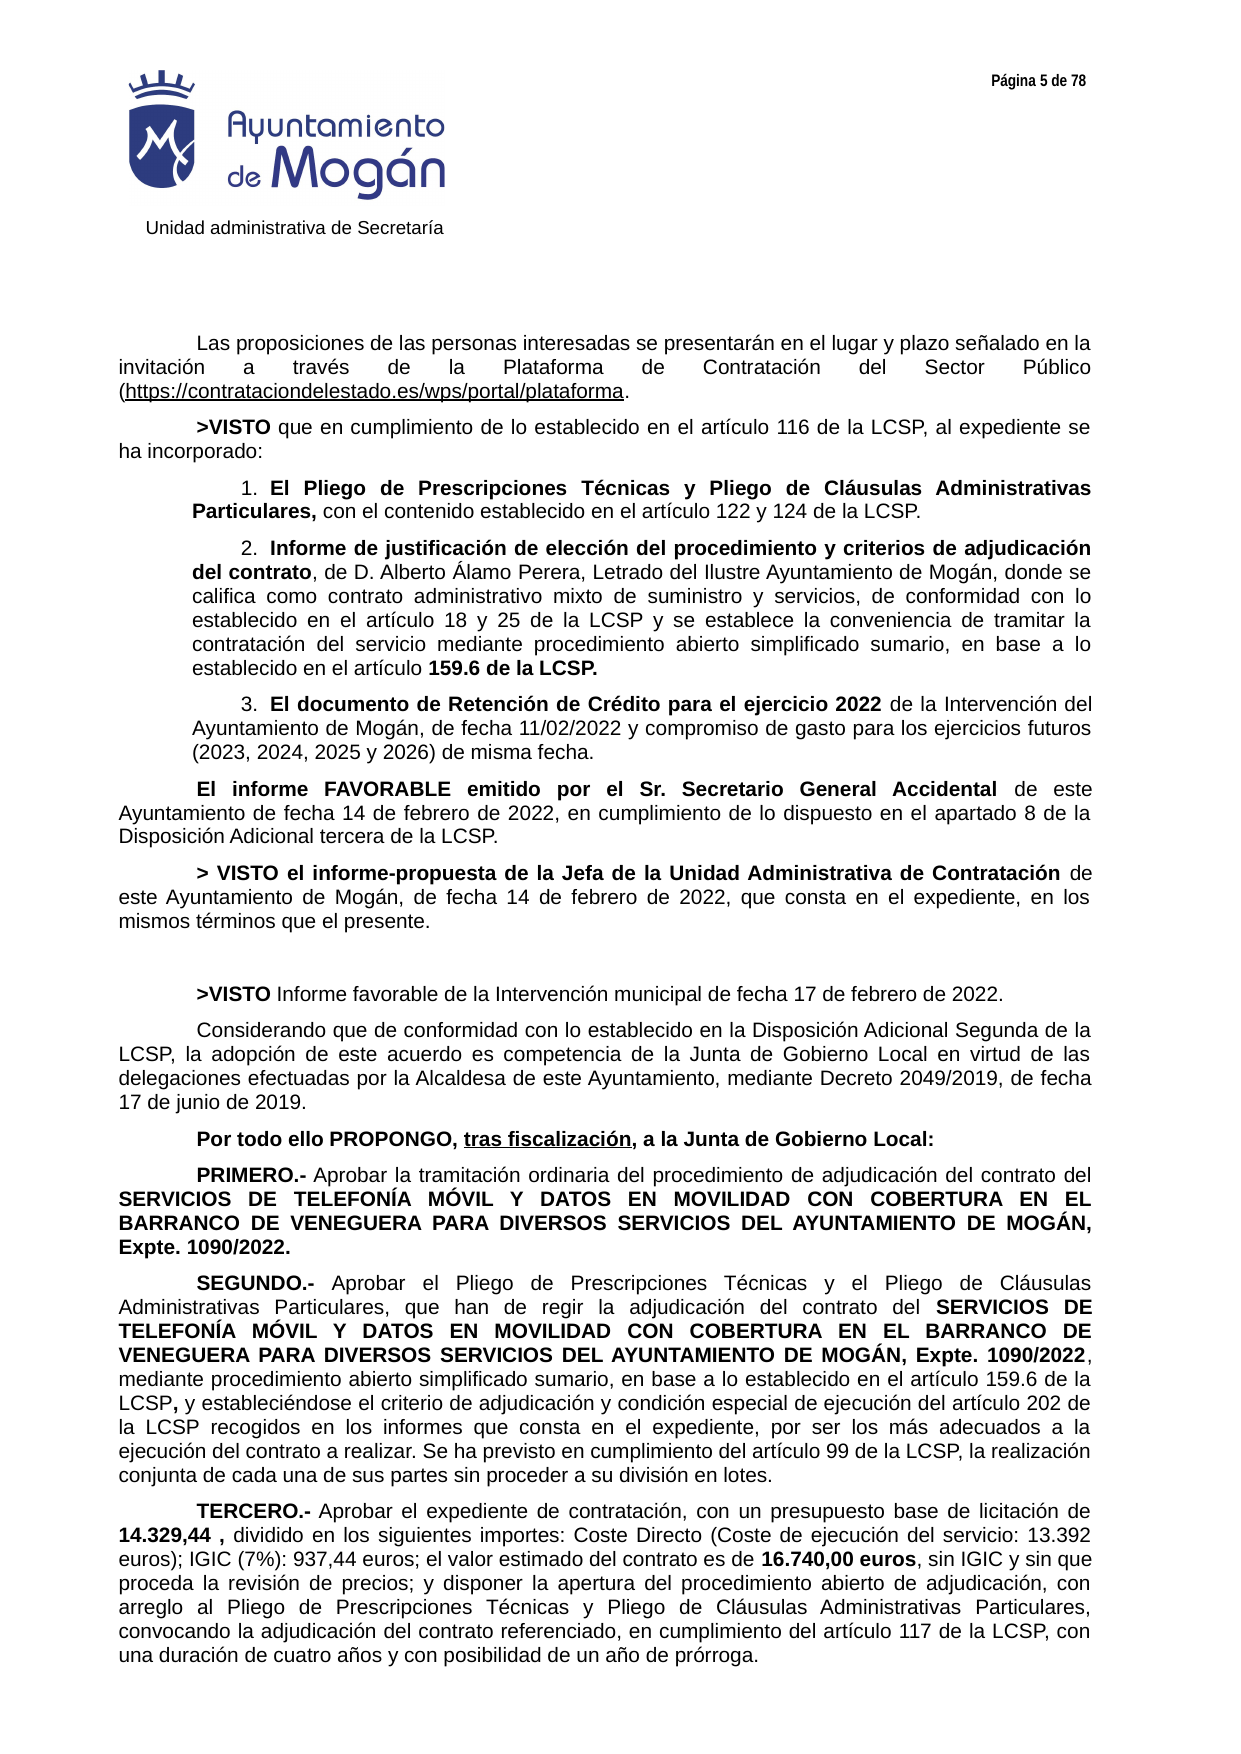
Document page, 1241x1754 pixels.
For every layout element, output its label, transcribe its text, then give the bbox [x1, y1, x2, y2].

text El informe FAVORABLE emitido por el Sr. Secretario General Accidental de este Ayuntamiento de fecha 14 de febrero de 2022, en cumplimiento de lo dispuesto en el apartado 8 de la Disposición Adicional tercera de la LCSP. [118, 776, 1092, 848]
text >VISTO que en cumplimiento de lo establecido en el artículo 116 de la LCSP, al expediente se ha incorporado: [118, 415, 1092, 463]
text Las proposiciones de las personas interesadas se presentarán en el lugar y plazo señalado en la invitación a través de la Plataforma de Contratación del Sector Público (https://contrataciondelestado.es/wps/portal/plataforma. [118, 331, 1092, 402]
text Por todo ello PROPONGO, tras fiscalización, a la Junta de Gobierno Local: [118, 1126, 1092, 1150]
list Informe de justificación de elección del procedimiento y criterios de adjudicación del contrato, de D. Alberto Álamo Perera, Letrado del Ilustre Ayuntamiento de Mogán, donde se califica como contrato administrativo mixto de suministro y servicios, de conformidad con lo establecido en el artículo 18 y 25 de la LCSP y se establece la conveniencia de tramitar la contratación del servicio mediante procedimiento abierto simplificado sumario, en base a lo establecido en el artículo 159.6 de la LCSP. [162, 536, 1092, 679]
text SEGUNDO.- Aprobar el Pliego de Prescripciones Técnicas y el Pliego de Cláusulas Administrativas Particulares, que han de regir la adjudicación del contrato del SERVICIOS DE TELEFONÍA MÓVIL Y DATOS EN MOVILIDAD CON COBERTURA EN EL BARRANCO DE VENEGUERA PARA DIVERSOS SERVICIOS DEL AYUNTAMIENTO DE MOGÁN, Expte. 1090/2022, mediante procedimiento abierto simplificado sumario, en base a lo establecido en el artículo 159.6 de la LCSP, y estableciéndose el criterio de adjudicación y condición especial de ejecución del artículo 202 de la LCSP recogidos en los informes que consta en el expediente, por ser los más adecuados a la ejecución del contrato a realizar. Se ha previsto en cumplimiento del artículo 99 de la LCSP, la realización conjunta de cada una de sus partes sin proceder a su división en lotes. [118, 1271, 1092, 1487]
text PRIMERO.- Aprobar la tramitación ordinaria del procedimiento de adjudicación del contrato del SERVICIOS DE TELEFONÍA MÓVIL Y DATOS EN MOVILIDAD CON COBERTURA EN EL BARRANCO DE VENEGUERA PARA DIVERSOS SERVICIOS DEL AYUNTAMIENTO DE MOGÁN, Expte. 1090/2022. [118, 1163, 1092, 1259]
list El documento de Retención de Crédito para el ejercicio 2022 de la Intervención del Ayuntamiento de Mogán, de fecha 11/02/2022 y compromiso de gasto para los ejercicios futuros (2023, 2024, 2025 y 2026) de misma fecha. [162, 692, 1092, 764]
text TERCERO.- Aprobar el expediente de contratación, con un presupuesto base de licitación de 14.329,44 , dividido en los siguientes importes: Coste Directo (Coste de ejecución del servicio: 13.392 euros); IGIC (7%): 937,44 euros; el valor estimado del contrato es de 16.740,00 euros, sin IGIC y sin que proceda la revisión de precios; y disponer la apertura del procedimiento abierto de adjudicación, con arreglo al Pliego de Prescripciones Técnicas y Pliego de Cláusulas Administrativas Particulares, convocando la adjudicación del contrato referenciado, en cumplimiento del artículo 117 de la LCSP, con una duración de cuatro años y con posibilidad de un año de prórroga. [118, 1499, 1092, 1667]
text > VISTO el informe-propuesta de la Jefa de la Unidad Administrativa de Contratación de este Ayuntamiento de Mogán, de fecha 14 de febrero de 2022, que consta en el expediente, en los mismos términos que el presente. [118, 861, 1092, 933]
text Considerando que de conformidad con lo establecido en la Disposición Adicional Segunda de la LCSP, la adopción de este acuerdo es competencia de la Junta de Gobierno Local en virtud de las delegaciones efectuadas por la Alcaldesa de este Ayuntamiento, mediante Decreto 2049/2019, de fecha 17 de junio de 2019. [118, 1018, 1092, 1114]
picture [128, 70, 445, 206]
text >VISTO Informe favorable de la Intervención municipal de fecha 17 de febrero de 2022. [118, 982, 1092, 1006]
list El Pliego de Prescripciones Técnicas y Pliego de Cláusulas Administrativas Particulares, con el contenido establecido en el artículo 122 y 124 de la LCSP. [162, 475, 1092, 523]
